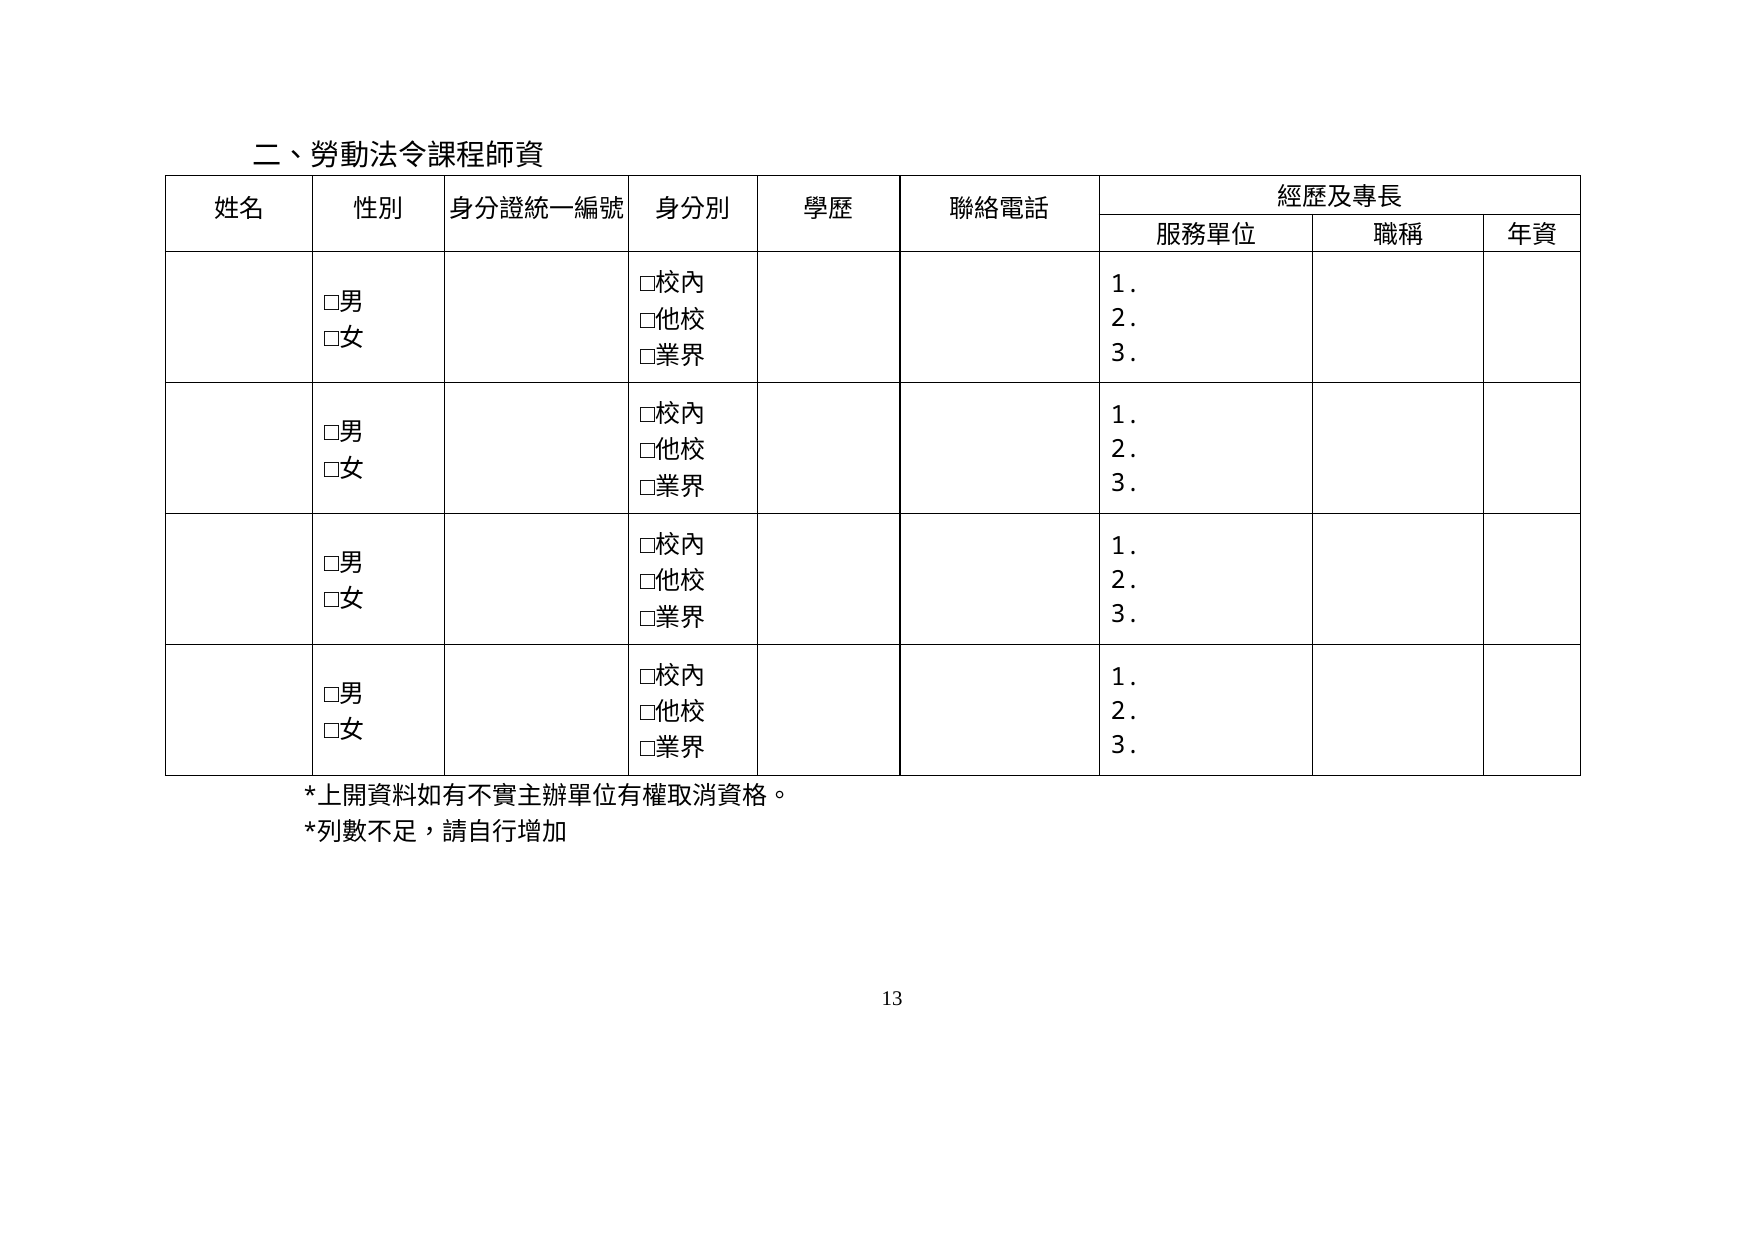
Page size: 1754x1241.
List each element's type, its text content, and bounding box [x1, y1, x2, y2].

table_cell [445, 252, 628, 382]
table_cell [758, 252, 899, 382]
table_cell □男 □女 [313, 252, 444, 382]
table_cell [166, 645, 312, 774]
table_cell 服務單位 [1100, 215, 1312, 251]
table_cell [166, 383, 312, 513]
table_header 性別 [313, 176, 444, 251]
table_cell [445, 383, 628, 513]
table_cell □男 □女 [313, 514, 444, 644]
table_cell [758, 514, 899, 644]
table_cell □校內 □他校 □業界 [629, 383, 757, 513]
table_cell 1. 2. 3. [1100, 645, 1312, 774]
table_header 學歷 [758, 176, 899, 251]
table_cell □校內 □他校 □業界 [629, 645, 757, 774]
table_cell □男 □女 [313, 383, 444, 513]
table_cell [901, 383, 1099, 513]
table_cell [1484, 252, 1580, 382]
table_cell [1313, 252, 1483, 382]
table_header 姓名 [166, 176, 312, 251]
table_cell [1313, 514, 1483, 644]
table_cell [166, 514, 312, 644]
table_cell [901, 514, 1099, 644]
table_cell [1313, 645, 1483, 774]
table_cell 1. 2. 3. [1100, 514, 1312, 644]
table_cell [166, 252, 312, 382]
table_cell [445, 645, 628, 774]
table_cell [758, 383, 899, 513]
table_header 聯絡電話 [901, 176, 1099, 251]
table_header 經歷及專長 [1100, 176, 1580, 214]
text *上開資料如有不實主辦單位有權取消資格。 [302, 776, 1606, 812]
table_cell 1. 2. 3. [1100, 383, 1312, 513]
table_cell [901, 645, 1099, 774]
table_cell 職稱 [1313, 215, 1483, 251]
table_cell [1484, 514, 1580, 644]
table_cell 年資 [1484, 215, 1580, 251]
table_cell □校內 □他校 □業界 [629, 252, 757, 382]
table_cell 1. 2. 3. [1100, 252, 1312, 382]
table_cell [901, 252, 1099, 382]
table_cell [1484, 645, 1580, 774]
table_cell [1313, 383, 1483, 513]
table_cell [758, 645, 899, 774]
table_cell □校內 □他校 □業界 [629, 514, 757, 644]
table_cell □男 □女 [313, 645, 444, 774]
text *列數不足，請自行增加 [302, 812, 1606, 848]
table_cell [1484, 383, 1580, 513]
text 二、勞動法令課程師資 [252, 125, 1606, 175]
table_header 身分別 [629, 176, 757, 251]
table_cell [445, 514, 628, 644]
table_header 身分證統一編號 [445, 176, 628, 251]
